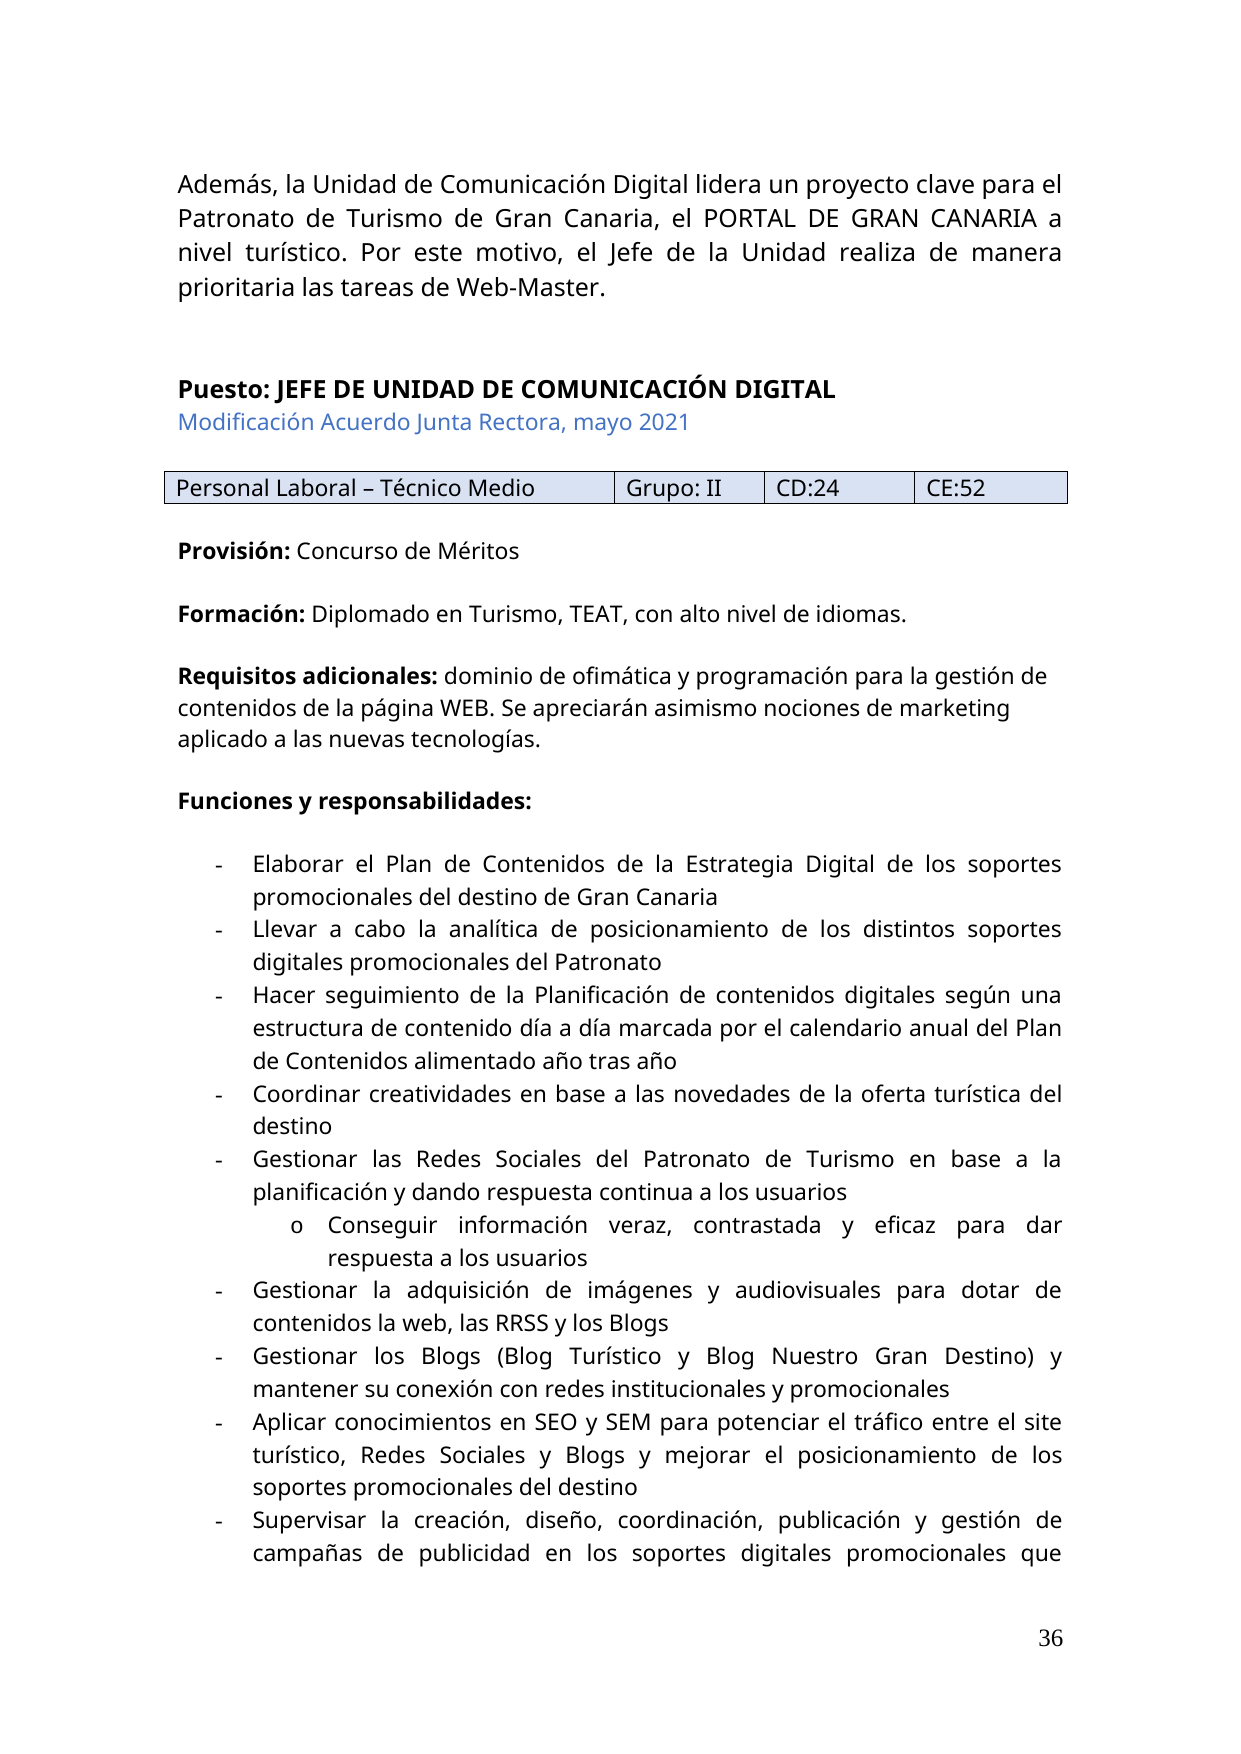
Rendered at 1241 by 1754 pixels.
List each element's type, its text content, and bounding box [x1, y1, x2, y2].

subtitle Modificación Acuerdo Junta Rectora, mayo 2021 [177, 405, 1063, 437]
subtitle Puesto: JEFE DE UNIDAD DE COMUNICACIÓN DIGITAL [177, 371, 1063, 405]
list Elaborar el Plan de Contenidos de la Estrategia Digital de los soportes promocionales del destino de Gran Canaria [215, 848, 1063, 912]
list Gestionar las Redes Sociales del Patronato de Turismo en base a la planificación y dando respuesta continua a los usuarios [215, 1143, 1063, 1207]
list Llevar a cabo la analítica de posicionamiento de los distintos soportes digitales promocionales del Patronato [215, 913, 1063, 977]
list Gestionar los Blogs (Blog Turístico y Blog Nuestro Gran Destino) y mantener su conexión con redes institucionales y promocionales [215, 1340, 1063, 1404]
list Conseguir información veraz, contrastada y eficaz para dar respuesta a los usuarios [290, 1209, 1063, 1273]
text Formación: Diplomado en Turismo, TEAT, con alto nivel de idiomas. [177, 598, 1063, 629]
list Gestionar la adquisición de imágenes y audiovisuales para dotar de contenidos la web, las RRSS y los Blogs [215, 1274, 1063, 1338]
list Coordinar creatividades en base a las novedades de la oferta turística del destino [215, 1077, 1063, 1142]
text Además, la Unidad de Comunicación Digital lidera un proyecto clave para el Patronato de Turismo de Gran Canaria, el PORTAL DE GRAN CANARIA a nivel turístico. Por este motivo, el Jefe de la Unidad realiza de manera prioritaria las tareas de Web-Master. [177, 167, 1063, 303]
table_header CE:52 [915, 472, 1067, 503]
list Aplicar conocimientos en SEO y SEM para potenciar el tráfico entre el site turístico, Redes Sociales y Blogs y mejorar el posicionamiento de los soportes promocionales del destino [215, 1406, 1063, 1503]
text Provisión: Concurso de Méritos [177, 535, 1063, 567]
list Hacer seguimiento de la Planificación de contenidos digitales según una estructura de contenido día a día marcada por el calendario anual del Plan de Contenidos alimentado año tras año [215, 979, 1063, 1076]
text Funciones y responsabilidades: [177, 785, 1063, 817]
table_header Grupo: II [615, 472, 764, 503]
list Supervisar la creación, diseño, coordinación, publicación y gestión de campañas de publicidad en los soportes digitales promocionales que [215, 1504, 1063, 1568]
text Requisitos adicionales: dominio de ofimática y programación para la gestión de contenidos de la página WEB. Se apreciarán asimismo nociones de marketing aplicado a las nuevas tecnologías. [177, 660, 1063, 754]
table_header Personal Laboral – Técnico Medio [165, 472, 614, 503]
table_header CD:24 [765, 472, 914, 503]
